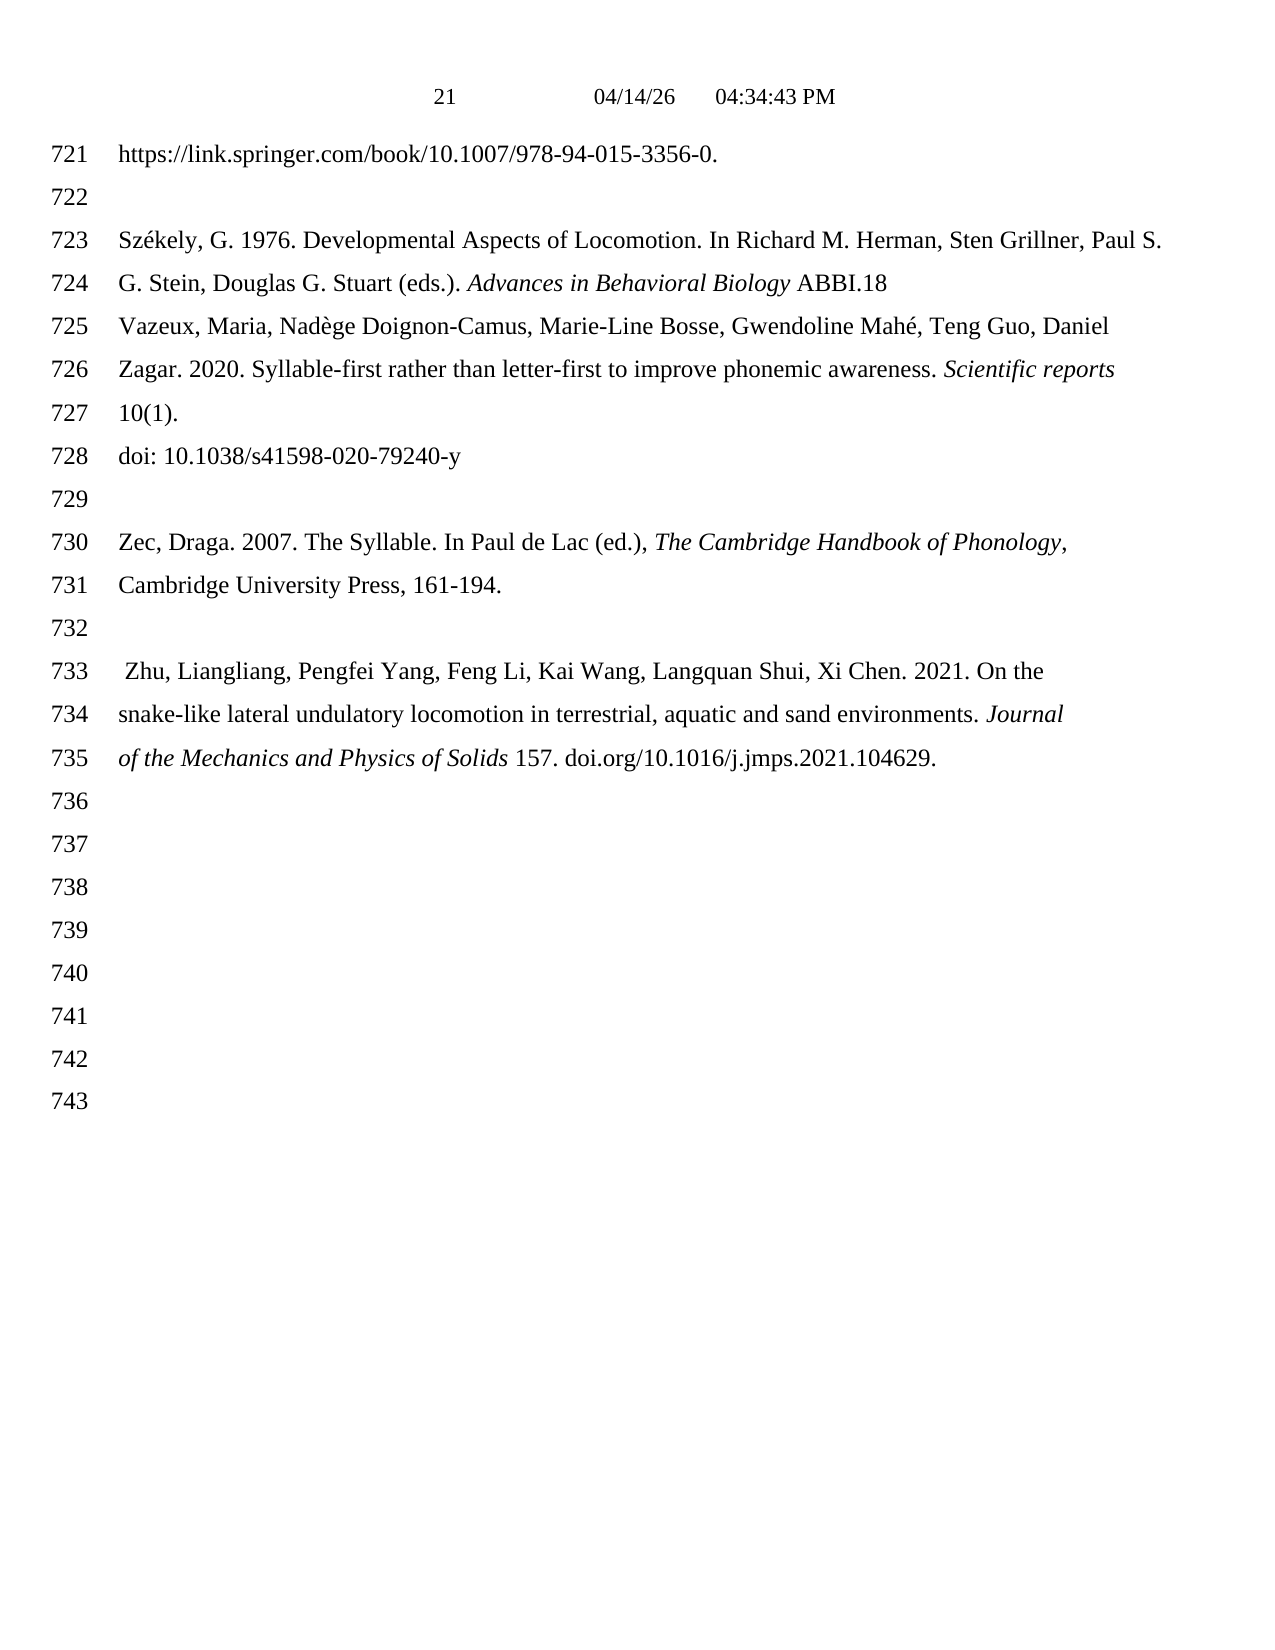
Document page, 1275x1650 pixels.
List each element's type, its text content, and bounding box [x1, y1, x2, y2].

text doi: 10.1038/s41598-020-79240-y [118, 441, 1168, 469]
text Vazeux, Maria, Nadège Doignon-Camus, Marie-Line Bosse, Gwendoline Mahé, Teng Guo, Daniel Zagar. 2020. Syllable-first rather than letter-first to improve phonemic awareness. Scientific reports 10(1).\ [118, 311, 1168, 426]
text https://link.springer.com/book/10.1007/978-94-015-3356-0. [118, 139, 1084, 168]
text Zec, Draga. 2007. The Syllable. In Paul de Lac (ed.), The Cambridge Handbook of Phonology, Cambridge University Press, 161-194. ISBN: 9780521848794. [118, 527, 1168, 599]
text Székely, G. 1976. Developmental Aspects of Locomotion. In Richard M. Herman, Sten Grillner, Paul S. G. Stein, Douglas G. Stuart (eds.). Advances in Behavioral Biology ABBI.18 18). 735–757. [118, 225, 1168, 297]
text Zhu, Liangliang, Pengfei Yang, Feng Li, Kai Wang, Langquan Shui, Xi Chen. 2021. On the snake-like lateral undulatory locomotion in terrestrial, aquatic and sand environments. Journal of the Mechanics and Physics of Solids 157. doi.org/10.1016/j.jmps.2021.104629. [118, 656, 1084, 771]
